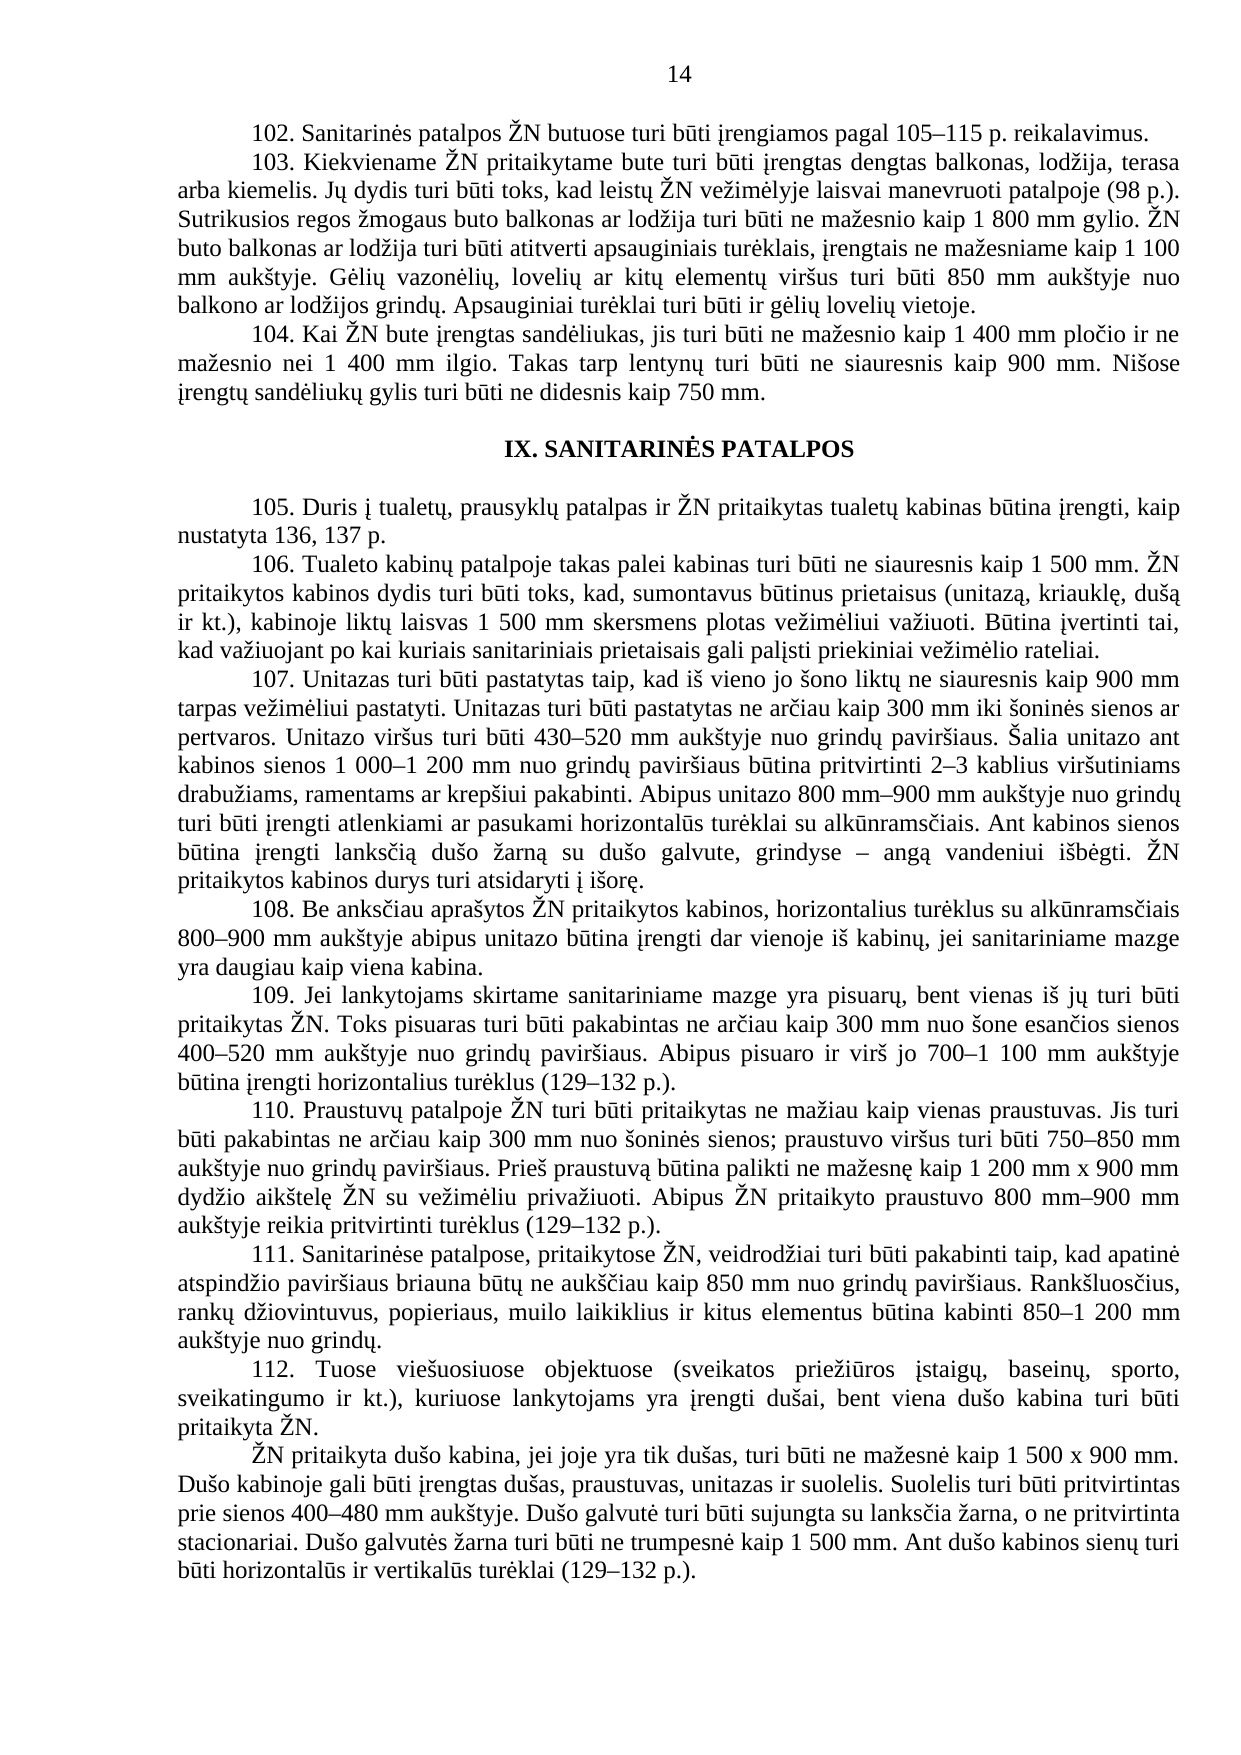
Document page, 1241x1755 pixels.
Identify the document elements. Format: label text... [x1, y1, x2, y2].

text 110. Praustuvų patalpoje ŽN turi būti pritaikytas ne mažiau kaip vienas praustuvas. Jis turi būti pakabintas ne arčiau kaip 300 mm nuo šoninės sienos; praustuvo viršus turi būti 750–850 mm aukštyje nuo grindų paviršiaus. Prieš praustuvą būtina palikti ne mažesnę kaip 1 200 mm x 900 mm dydžio aikštelę ŽN su vežimėliu privažiuoti. Abipus ŽN pritaikyto praustuvo 800 mm–900 mm aukštyje reikia pritvirtinti turėklus (129–132 p.). [177, 1096, 1181, 1239]
text 104. Kai ŽN bute įrengtas sandėliukas, jis turi būti ne mažesnio kaip 1 400 mm pločio ir ne mažesnio nei 1 400 mm ilgio. Takas tarp lentynų turi būti ne siauresnis kaip 900 mm. Nišose įrengtų sandėliukų gylis turi būti ne didesnis kaip 750 mm. [177, 319, 1181, 406]
text 108. Be anksčiau aprašytos ŽN pritaikytos kabinos, horizontalius turėklus su alkūnramsčiais 800–900 mm aukštyje abipus unitazo būtina įrengti dar vienoje iš kabinų, jei sanitariniame mazge yra daugiau kaip viena kabina. [177, 894, 1181, 981]
text 106. Tualeto kabinų patalpoje takas palei kabinas turi būti ne siauresnis kaip 1 500 mm. ŽN pritaikytos kabinos dydis turi būti toks, kad, sumontavus būtinus prietaisus (unitazą, kriauklę, dušą ir kt.), kabinoje liktų laisvas 1 500 mm skersmens plotas vežimėliui važiuoti. Būtina įvertinti tai, kad važiuojant po kai kuriais sanitariniais prietaisais gali palįsti priekiniai vežimėlio rateliai. [177, 549, 1181, 664]
text 105. Duris į tualetų, prausyklų patalpas ir ŽN pritaikytas tualetų kabinas būtina įrengti, kaip nustatyta 136, 137 p. [177, 492, 1181, 549]
text 109. Jei lankytojams skirtame sanitariniame mazge yra pisuarų, bent vienas iš jų turi būti pritaikytas ŽN. Toks pisuaras turi būti pakabintas ne arčiau kaip 300 mm nuo šone esančios sienos 400–520 mm aukštyje nuo grindų paviršiaus. Abipus pisuaro ir virš jo 700–1 100 mm aukštyje būtina įrengti horizontalius turėklus (129–132 p.). [177, 981, 1181, 1096]
text 103. Kiekviename ŽN pritaikytame bute turi būti įrengtas dengtas balkonas, lodžija, terasa arba kiemelis. Jų dydis turi būti toks, kad leistų ŽN vežimėlyje laisvai manevruoti patalpoje (98 p.). Sutrikusios regos žmogaus buto balkonas ar lodžija turi būti ne mažesnio kaip 1 800 mm gylio. ŽN buto balkonas ar lodžija turi būti atitverti apsauginiais turėklais, įrengtais ne mažesniame kaip 1 100 mm aukštyje. Gėlių vazonėlių, lovelių ar kitų elementų viršus turi būti 850 mm aukštyje nuo balkono ar lodžijos grindų. Apsauginiai turėklai turi būti ir gėlių lovelių vietoje. [177, 147, 1181, 319]
text 107. Unitazas turi būti pastatytas taip, kad iš vieno jo šono liktų ne siauresnis kaip 900 mm tarpas vežimėliui pastatyti. Unitazas turi būti pastatytas ne arčiau kaip 300 mm iki šoninės sienos ar pertvaros. Unitazo viršus turi būti 430–520 mm aukštyje nuo grindų paviršiaus. Šalia unitazo ant kabinos sienos 1 000–1 200 mm nuo grindų paviršiaus būtina pritvirtinti 2–3 kablius viršutiniams drabužiams, ramentams ar krepšiui pakabinti. Abipus unitazo 800 mm–900 mm aukštyje nuo grindų turi būti įrengti atlenkiami ar pasukami horizontalūs turėklai su alkūnramsčiais. Ant kabinos sienos būtina įrengti lanksčią dušo žarną su dušo galvute, grindyse – angą vandeniui išbėgti. ŽN pritaikytos kabinos durys turi atsidaryti į išorę. [177, 664, 1181, 894]
text 112. Tuose viešuosiuose objektuose (sveikatos priežiūros įstaigų, baseinų, sporto, sveikatingumo ir kt.), kuriuose lankytojams yra įrengti dušai, bent viena dušo kabina turi būti pritaikyta ŽN. [177, 1354, 1181, 1441]
text ŽN pritaikyta dušo kabina, jei joje yra tik dušas, turi būti ne mažesnė kaip 1 500 x 900 mm. Dušo kabinoje gali būti įrengtas dušas, praustuvas, unitazas ir suolelis. Suolelis turi būti pritvirtintas prie sienos 400–480 mm aukštyje. Dušo galvutė turi būti sujungta su lanksčia žarna, o ne pritvirtinta stacionariai. Dušo galvutės žarna turi būti ne trumpesnė kaip 1 500 mm. Ant dušo kabinos sienų turi būti horizontalūs ir vertikalūs turėklai (129–132 p.). [177, 1441, 1181, 1584]
text 111. Sanitarinėse patalpose, pritaikytose ŽN, veidrodžiai turi būti pakabinti taip, kad apatinė atspindžio paviršiaus briauna būtų ne aukščiau kaip 850 mm nuo grindų paviršiaus. Rankšluosčius, rankų džiovintuvus, popieriaus, muilo laikiklius ir kitus elementus būtina kabinti 850–1 200 mm aukštyje nuo grindų. [177, 1239, 1181, 1354]
text IX. SANITARINĖS PATALPOS [177, 434, 1181, 463]
text 102. Sanitarinės patalpos ŽN butuose turi būti įrengiamos pagal 105–115 p. reikalavimus. [177, 118, 1181, 147]
